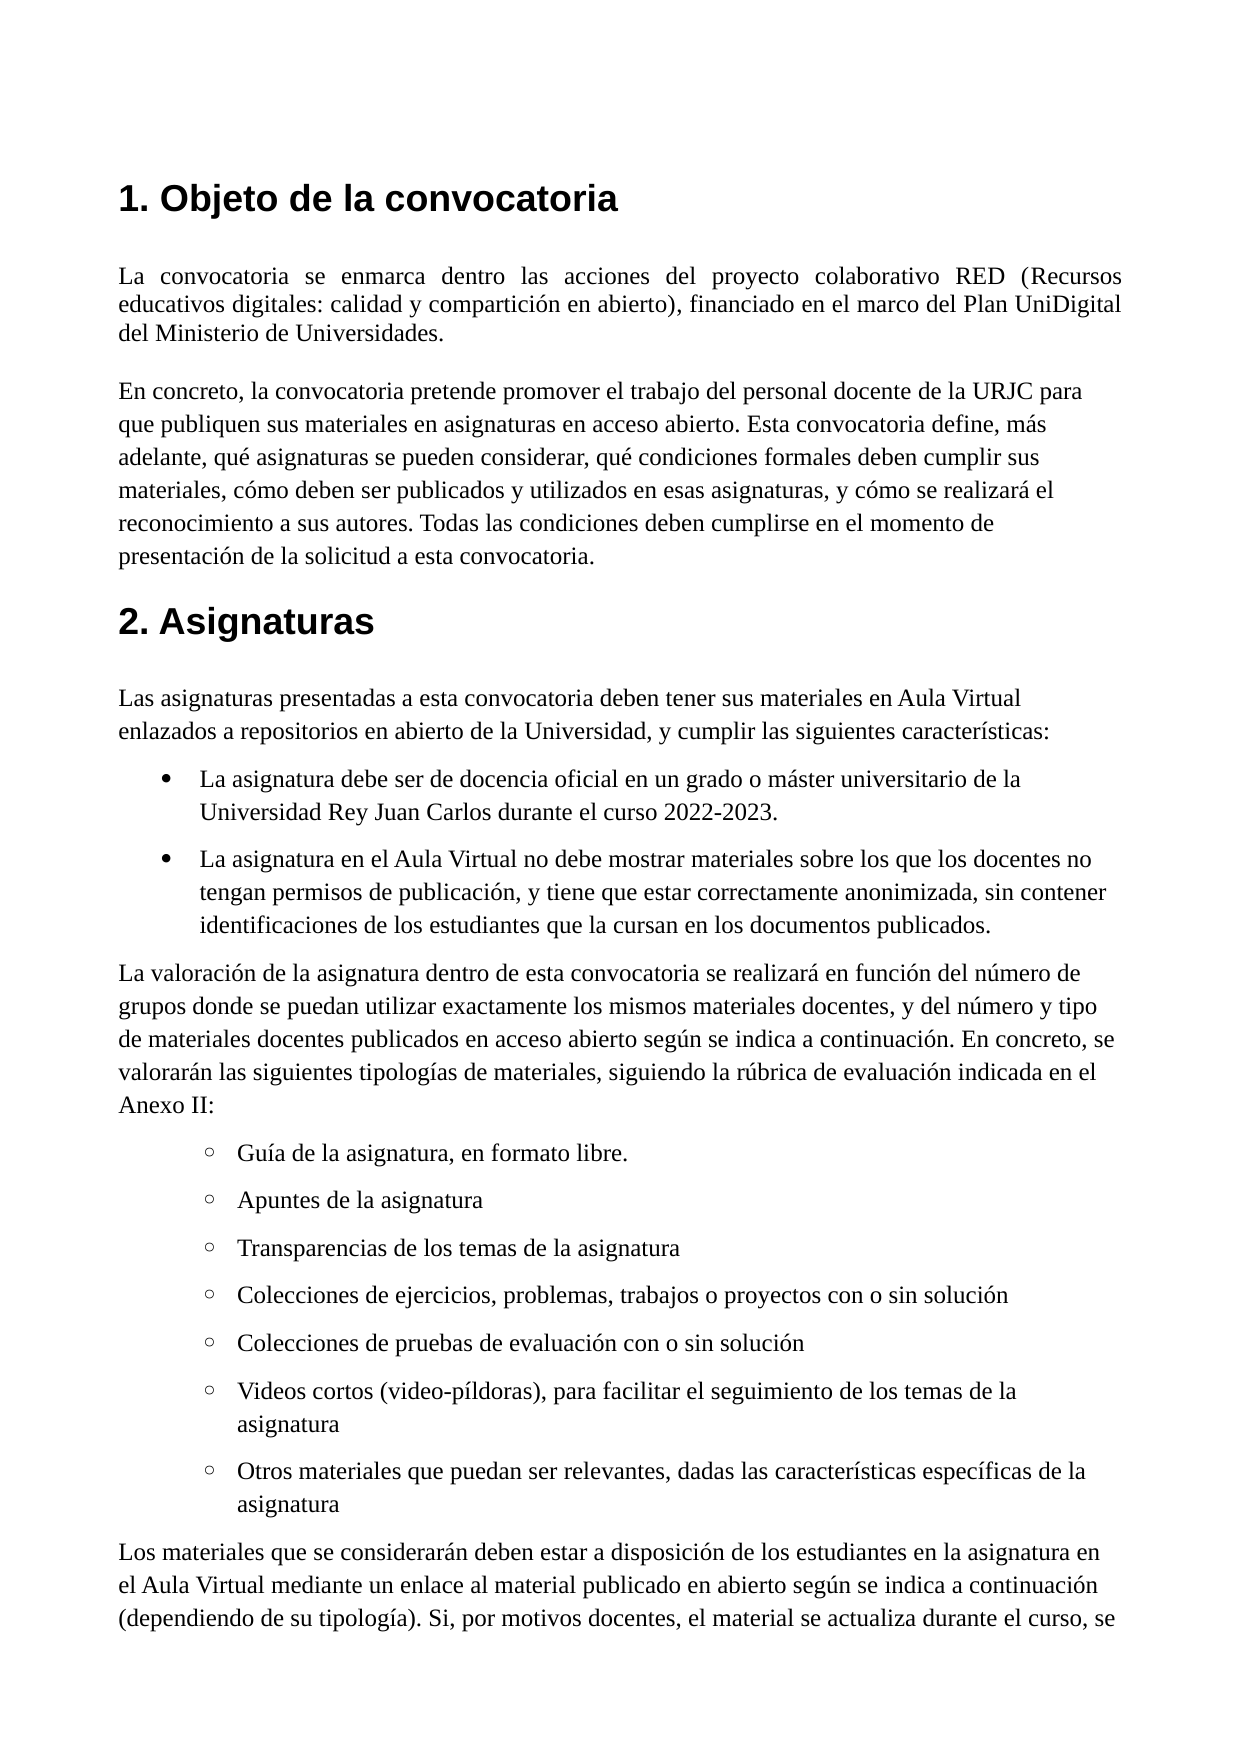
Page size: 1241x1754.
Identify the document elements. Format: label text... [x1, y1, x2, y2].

subtitle 1. Objeto de la convocatoria [118, 176, 1122, 219]
text La valoración de la asignatura dentro de esta convocatoria se realizará en función del número de grupos donde se puedan utilizar exactamente los mismos materiales docentes, y del número y tipo de materiales docentes publicados en acceso abierto según se indica a continuación. En concreto, se valorarán las siguientes tipologías de materiales, siguiendo la rúbrica de evaluación indicada en el Anexo II: [118, 958, 1122, 1119]
list La asignatura debe ser de docencia oficial en un grado o máster universitario de la Universidad Rey Juan Carlos durante el curso 2022-2023. [162, 764, 1122, 826]
list Colecciones de pruebas de evaluación con o sin solución [199, 1328, 1122, 1357]
list Apuntes de la asignatura [199, 1185, 1122, 1214]
list Transparencias de los temas de la asignatura [199, 1233, 1122, 1262]
text Los materiales que se considerarán deben estar a disposición de los estudiantes en la asignatura en el Aula Virtual mediante un enlace al material publicado en abierto según se indica a continuación (dependiendo de su tipología). Si, por motivos docentes, el material se actualiza durante el curso, se [118, 1537, 1122, 1632]
list Videos cortos (video-píldoras), para facilitar el seguimiento de los temas de la asignatura [199, 1376, 1122, 1438]
text La convocatoria se enmarca dentro las acciones del proyecto colaborativo RED (Recursos educativos digitales: calidad y compartición en abierto), financiado en el marco del Plan UniDigital del Ministerio de Universidades. [118, 261, 1122, 347]
list La asignatura en el Aula Virtual no debe mostrar materiales sobre los que los docentes no tengan permisos de publicación, y tiene que estar correctamente anonimizada, sin contener identificaciones de los estudiantes que la cursan en los documentos publicados. [162, 844, 1122, 939]
list Guía de la asignatura, en formato libre. [199, 1138, 1122, 1167]
text Las asignaturas presentadas a esta convocatoria deben tener sus materiales en Aula Virtual enlazados a repositorios en abierto de la Universidad, y cumplir las siguientes características: [118, 683, 1122, 745]
list Colecciones de ejercicios, problemas, trabajos o proyectos con o sin solución [199, 1281, 1122, 1309]
list Otros materiales que puedan ser relevantes, dadas las características específicas de la asignatura [199, 1456, 1122, 1518]
text En concreto, la convocatoria pretende promover el trabajo del personal docente de la URJC para que publiquen sus materiales en asignaturas en acceso abierto. Esta convocatoria define, más adelante, qué asignaturas se pueden considerar, qué condiciones formales deben cumplir sus materiales, cómo deben ser publicados y utilizados en esas asignaturas, y cómo se realizará el reconocimiento a sus autores. Todas las condiciones deben cumplirse en el momento de presentación de la solicitud a esta convocatoria. [118, 376, 1122, 569]
subtitle 2. Asignaturas [118, 599, 1122, 642]
